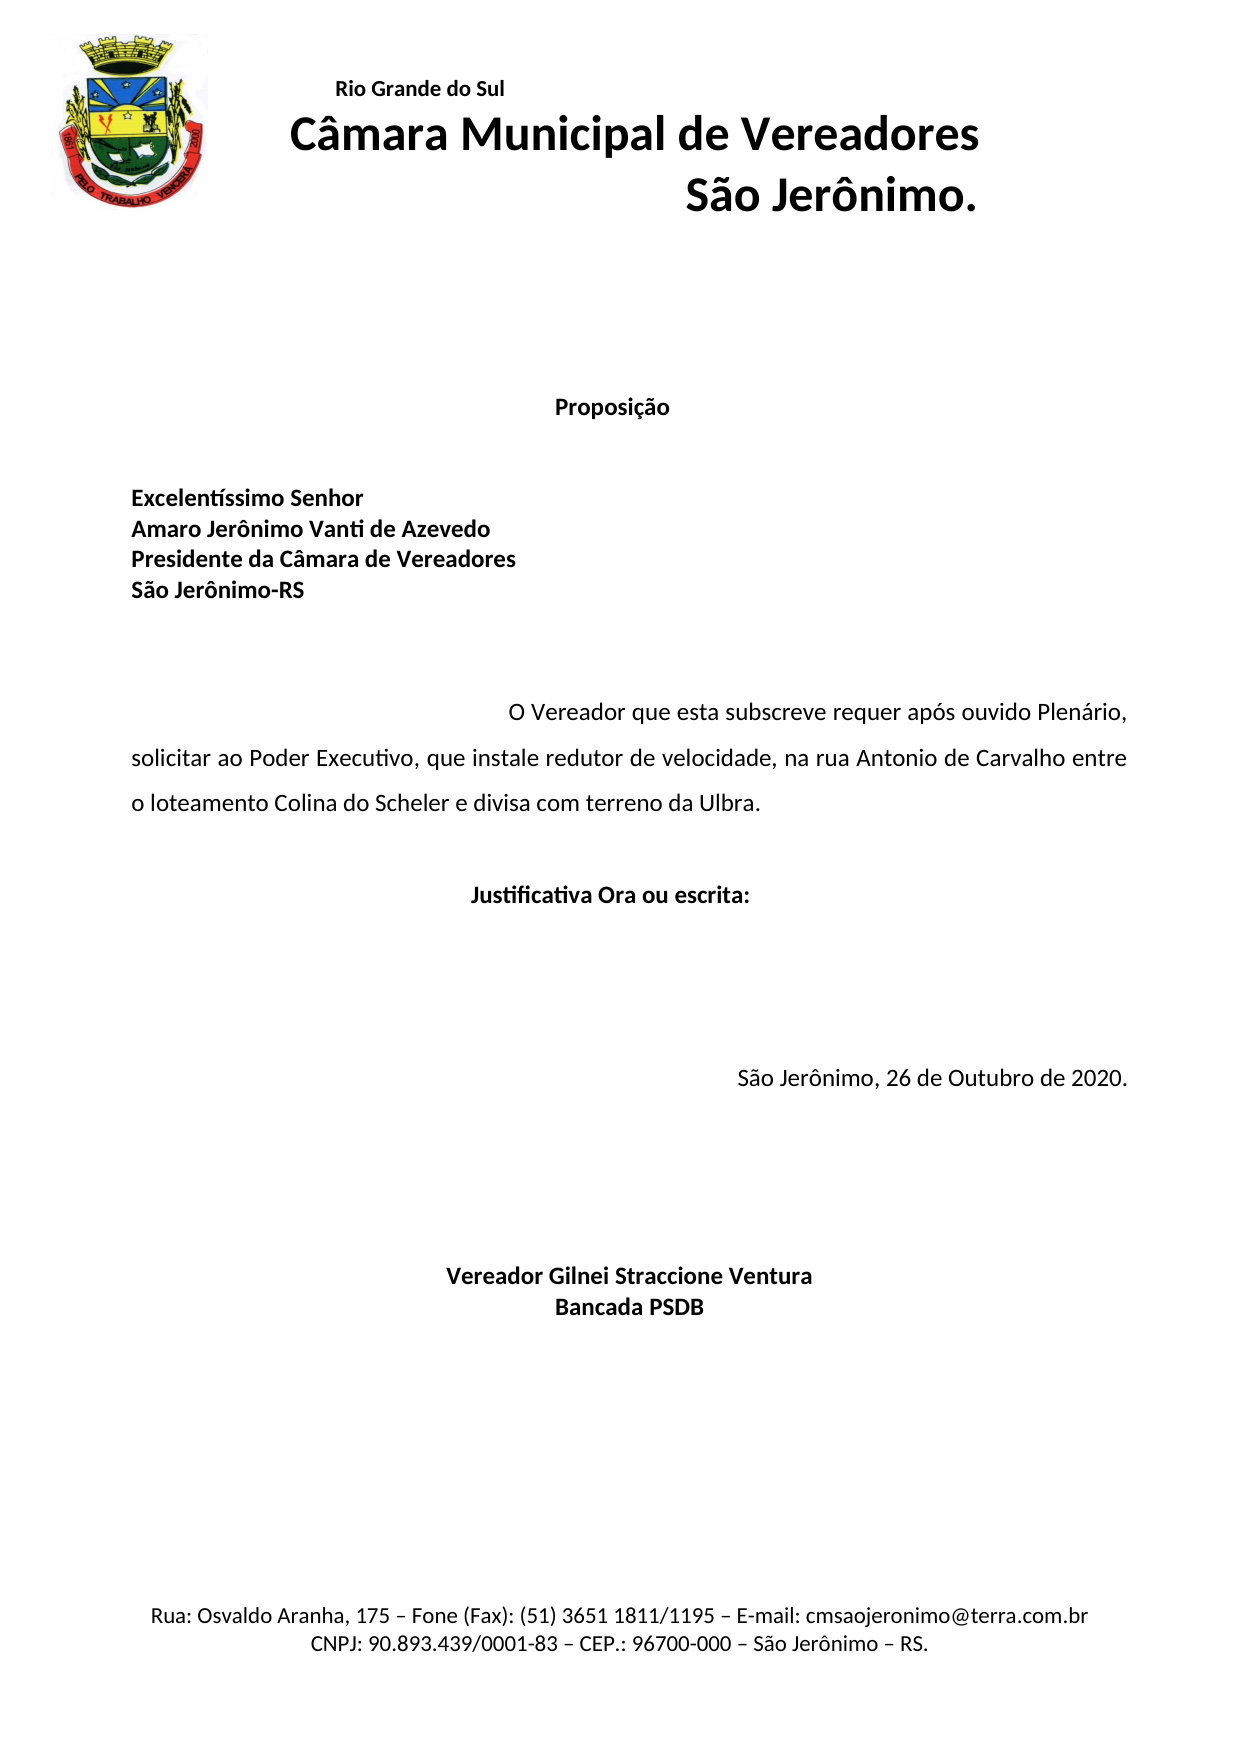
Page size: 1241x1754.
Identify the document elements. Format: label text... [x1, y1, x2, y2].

subtitle Bancada PSDB [131, 1291, 1128, 1321]
text Vereador Gilnei Straccione Ventura [131, 1260, 1128, 1291]
text São Jerônimo-RS [131, 574, 1128, 605]
text Proposição [400, 391, 1128, 422]
text Presidente da Câmara de Vereadores [131, 544, 1128, 574]
text São Jerônimo, 26 de Outubro de 2020. [131, 1062, 1128, 1092]
text Amaro Jerônimo Vanti de Azevedo [131, 513, 1128, 544]
text O Vereador que esta subscreve requer após ouvido Plenário, solicitar ao Poder Executivo, que instale redutor de velocidade, na rua Antonio de Carvalho entre o loteamento Colina do Scheler e divisa com terreno da Ulbra. [131, 696, 1128, 818]
text Excelentíssimo Senhor [131, 483, 1128, 513]
text Justificativa Ora ou escrita: [131, 879, 1128, 909]
